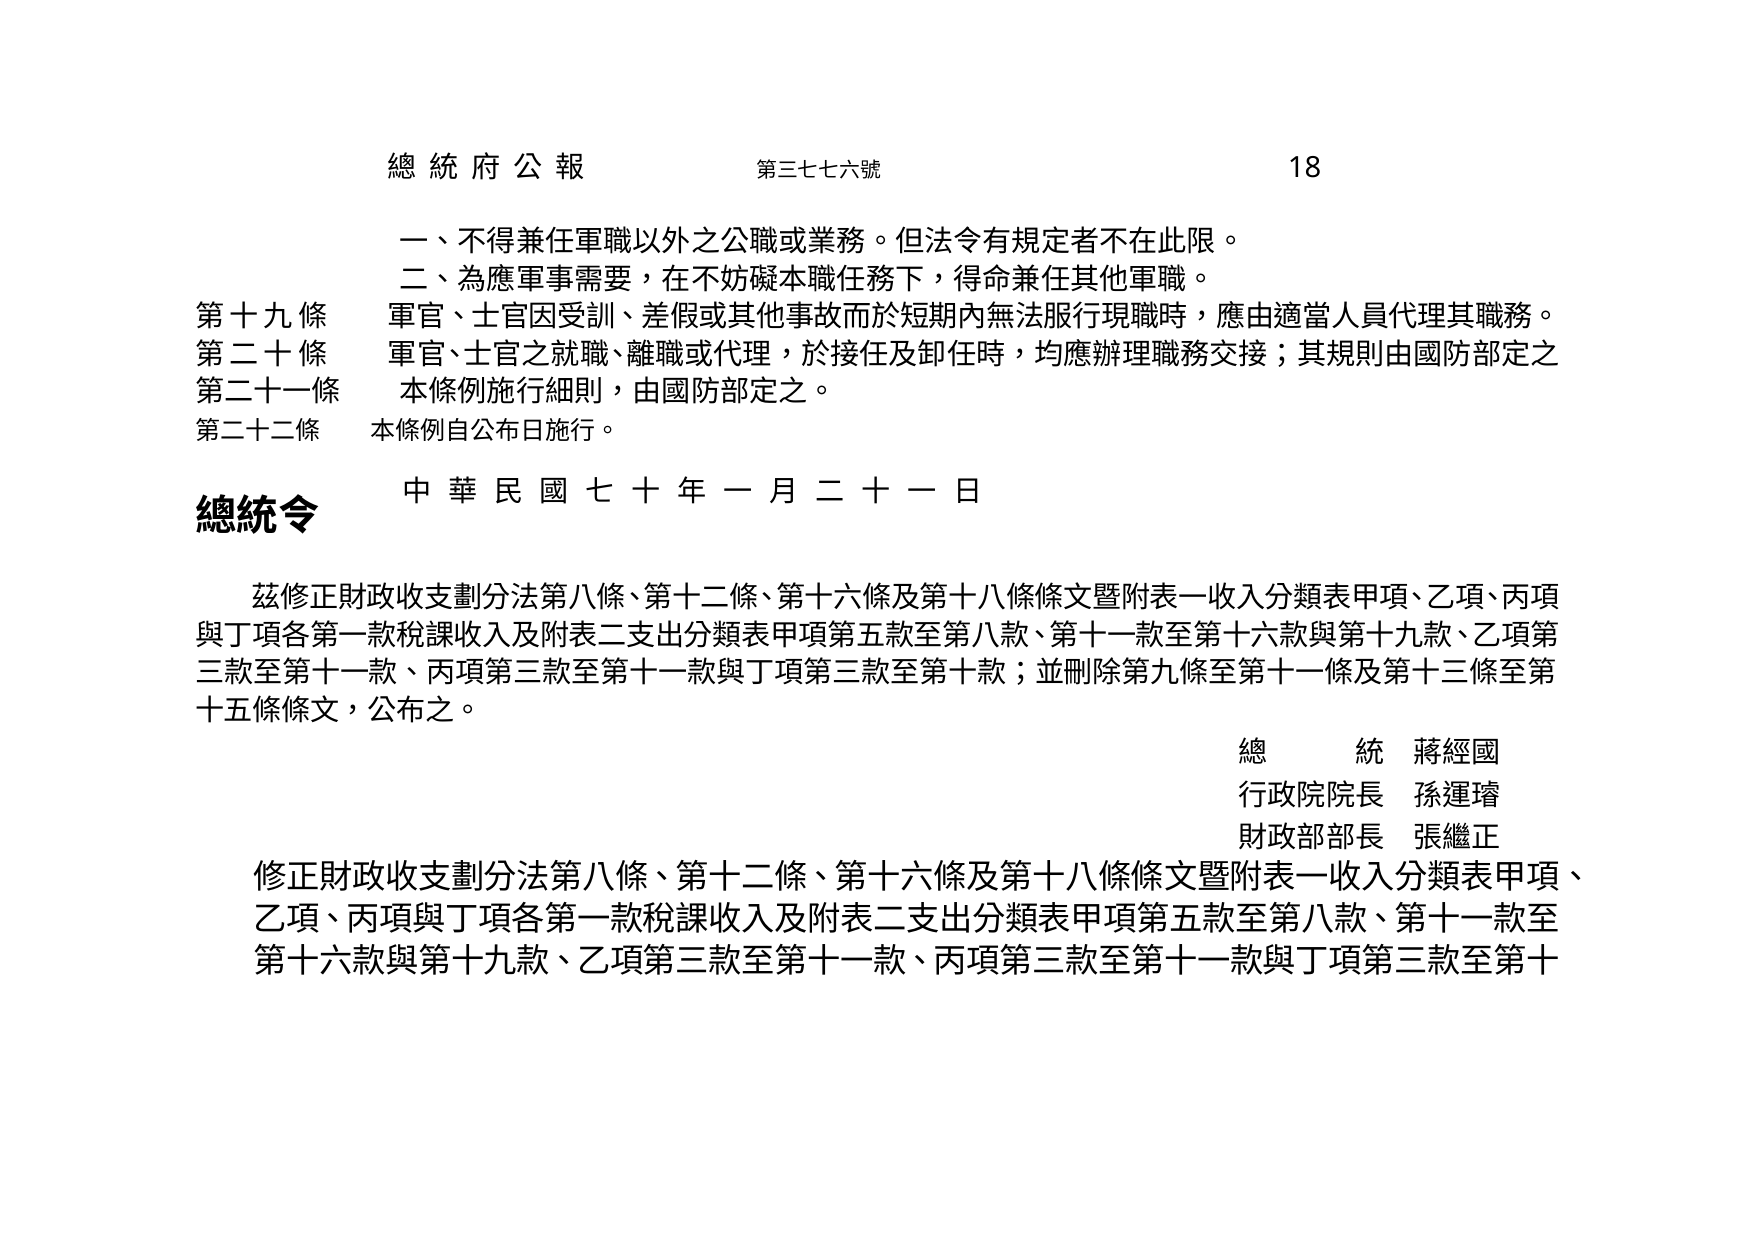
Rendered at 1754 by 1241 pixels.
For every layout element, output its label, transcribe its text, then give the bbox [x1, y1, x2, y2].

text 第二十條 軍官、士官之就職、離職或代理，於接任及卸任時，均應辦理職務交接；其規則由國防部定之。 [195, 334, 1559, 372]
text 行政院院長 孫運璿 [195, 775, 1501, 813]
text 第十九條 軍官、士官因受訓、差假或其他事故而於短期內無法服行現職時，應由適當人員代理其職務。 [195, 297, 1559, 334]
text 財政部部長 張繼正 [195, 818, 1501, 855]
text 修正財政收支劃分法第八條、第十二條、第十六條及第十八條條文暨附表一收入分類表甲項、乙項、丙項與丁項各第一款稅課收入及附表二支出分類表甲項第五款至第八款、第十一款至第十六款與第十九款、乙項第三款至第十一款、丙項第三款至第十一款與丁項第三款至第十款；並刪除第九條至第十一條及第十三條至第十五條條文 [253, 855, 1559, 980]
table_header 中華民國七十年一月二十一日 [399, 472, 986, 578]
text 第二十一條 本條例施行細則，由國防部定之。 [195, 372, 1559, 409]
text 總 統 蔣經國 [195, 733, 1501, 770]
table_header 總統令 [192, 472, 399, 578]
text 第二十二條 本條例自公布日施行。 [195, 409, 1559, 447]
text 二、為應軍事需要，在不妨礙本職任務下，得命兼任其他軍職。 [399, 259, 1559, 297]
text 茲修正財政收支劃分法第八條、第十二條、第十六條及第十八條條文暨附表一收入分類表甲項、乙項、丙項與丁項各第一款稅課收入及附表二支出分類表甲項第五款至第八款、第十一款至第十六款與第十九款、乙項第三款至第十一款、丙項第三款至第十一款與丁項第三款至第十款；並刪除第九條至第十一條及第十三條至第十五條條文，公布之。 [195, 578, 1559, 728]
text 一、不得兼任軍職以外之公職或業務。但法令有規定者不在此限。 [399, 222, 1559, 259]
